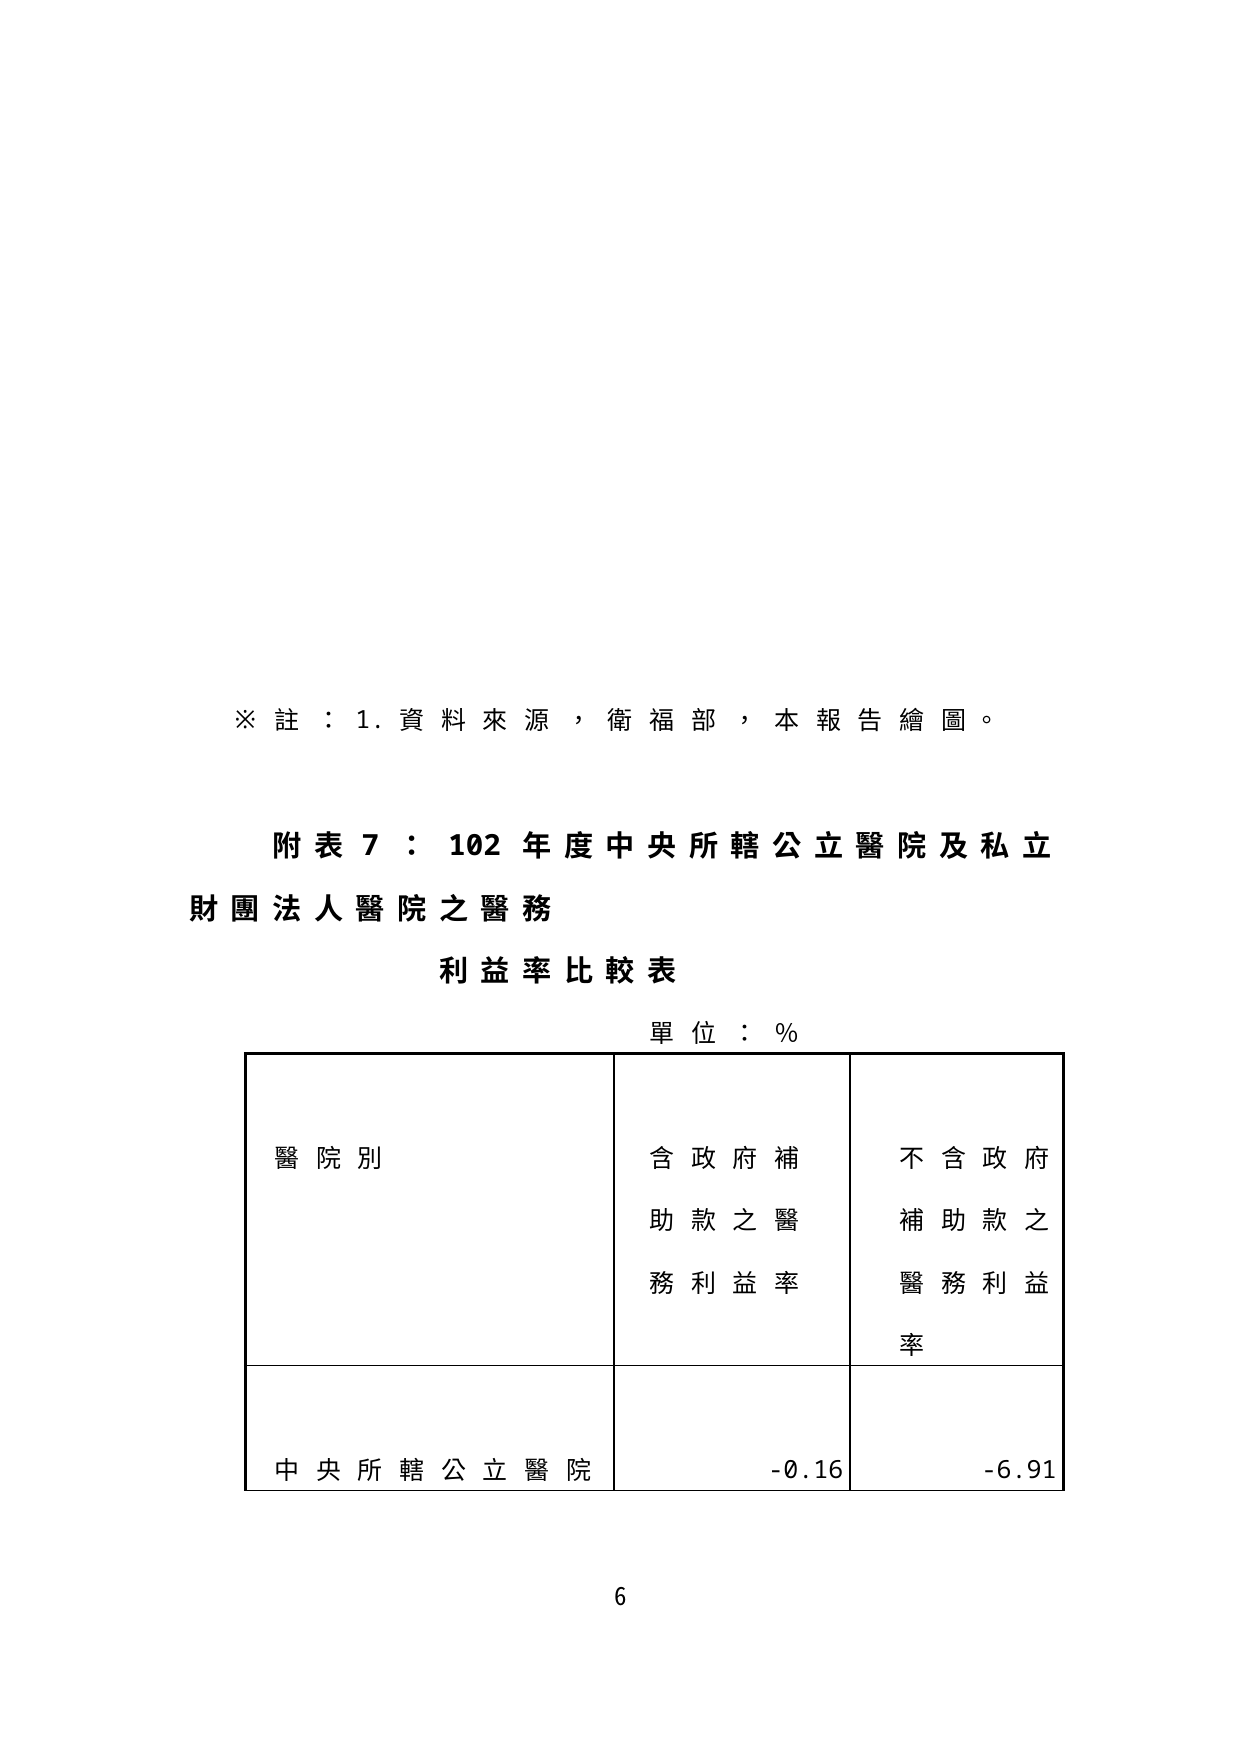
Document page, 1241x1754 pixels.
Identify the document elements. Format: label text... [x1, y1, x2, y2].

table_cell -6.91 [851, 1366, 1062, 1490]
text 利益率比較表 [183, 927, 1058, 990]
table_header 不含政府補助款之醫務利益率 [851, 1055, 1062, 1365]
text 單位：％ [183, 990, 1058, 1052]
text 附表7：102年度中央所轄公立醫院及私立財團法人醫院之醫務 [183, 802, 1058, 927]
table_header 醫院別 [247, 1055, 613, 1365]
table_cell 中央所轄公立醫院 [247, 1366, 613, 1490]
text ※註：1.資料來源，衛福部，本報告繪圖。 [203, 677, 1058, 740]
table_header 含政府補助款之醫務利益率 [615, 1055, 849, 1365]
table_cell -0.16 [615, 1366, 849, 1490]
